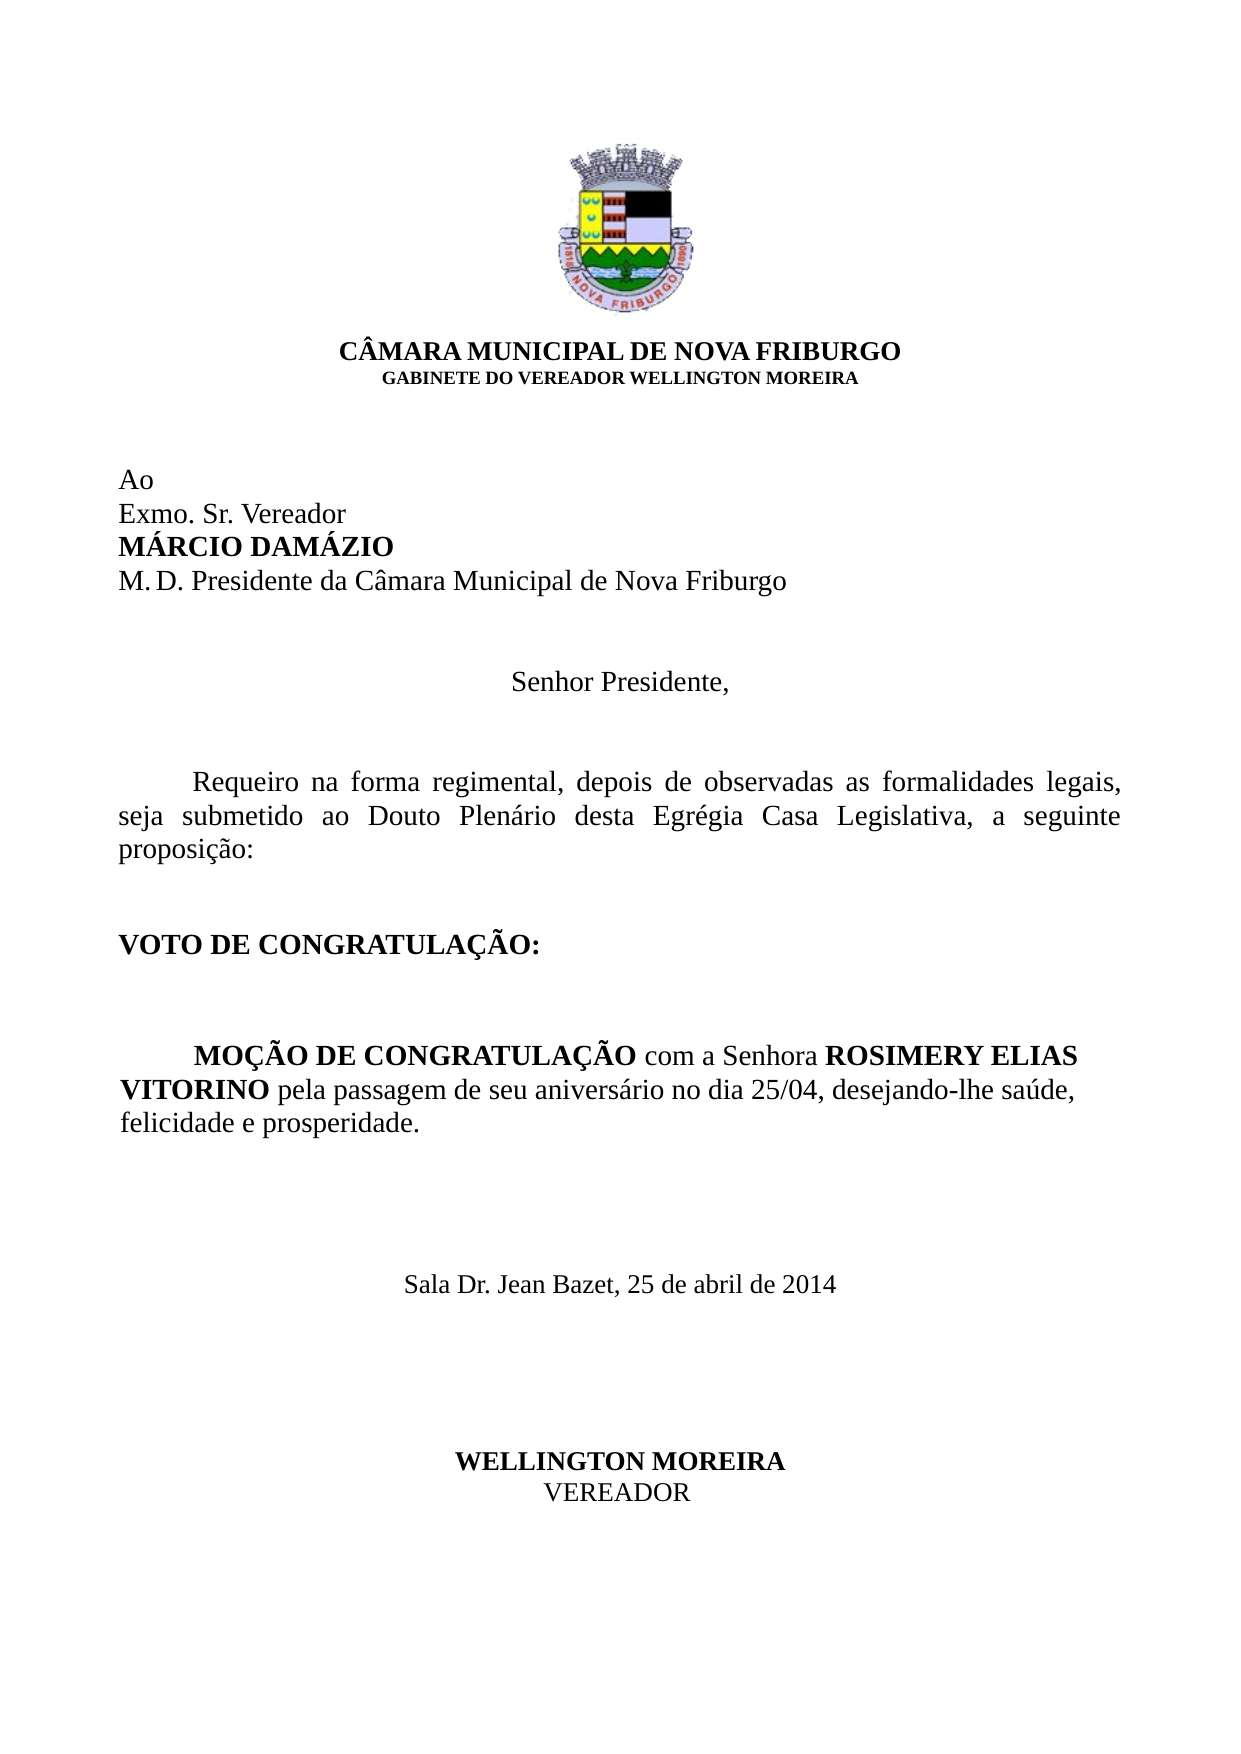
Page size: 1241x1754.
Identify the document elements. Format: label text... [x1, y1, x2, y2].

text MÁRCIO DAMÁZIO [118, 529, 1122, 563]
text Senhor Presidente, [118, 664, 1122, 697]
picture [537, 127, 703, 327]
text Exmo. Sr. Vereador [118, 496, 1122, 529]
text Ao [118, 462, 1122, 496]
text VOTO DE CONGRATULAÇÃO: [118, 927, 1122, 961]
text MOÇÃO DE CONGRATULAÇÃO com a Senhora ROSIMERY ELIAS VITORINO pela passagem de seu aniversário no dia 25/04, desejando-lhe saúde, felicidade e prosperidade. [118, 1038, 1122, 1139]
text VEREADOR [118, 1476, 1122, 1507]
text Requeiro na forma regimental, depois de observadas as formalidades legais, seja submetido ao Douto Plenário desta Egrégia Casa Legislativa, a seguinte proposição: [118, 764, 1122, 865]
list D. Presidente da Câmara Municipal de Nova Friburgo [118, 563, 1122, 597]
text GABINETE DO VEREADOR WELLINGTON MOREIRA [118, 367, 1122, 388]
text Sala Dr. Jean Bazet, 25 de abril de 2014 [118, 1268, 1122, 1300]
text WELLINGTON MOREIRA [118, 1445, 1122, 1476]
text CÂMARA MUNICIPAL DE NOVA FRIBURGO [118, 335, 1122, 367]
